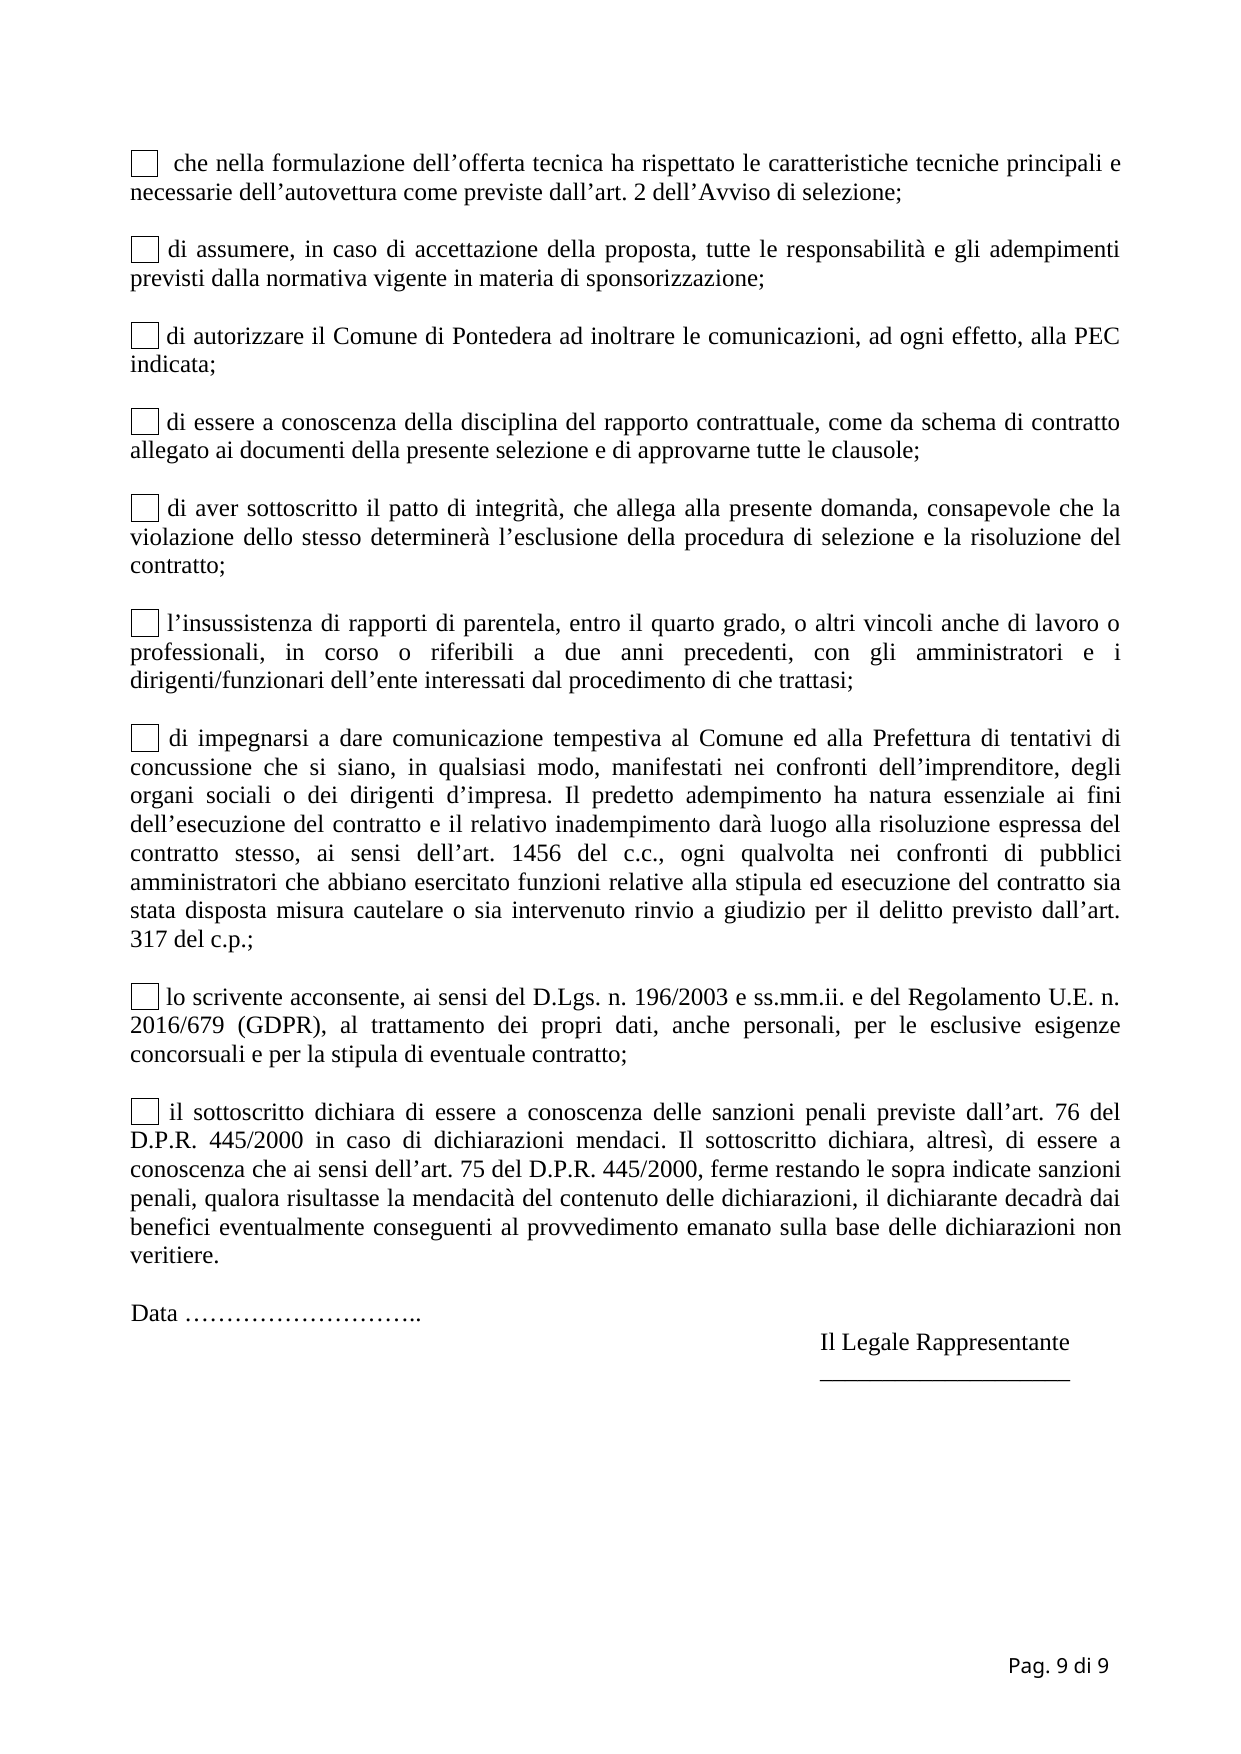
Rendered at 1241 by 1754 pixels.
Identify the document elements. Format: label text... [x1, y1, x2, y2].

text di assumere, in caso di accettazione della proposta, tutte le responsabilità e gli adempimenti previsti dalla normativa vigente in materia di sponsorizzazione; [94, 234, 1122, 292]
text Data ……………………….. [118, 1298, 1122, 1327]
text di aver sottoscritto il patto di integrità, che allega alla presente domanda, consapevole che la violazione dello stesso determinerà l’esclusione della procedura di selezione e la risoluzione del contratto; [94, 493, 1122, 579]
text di impegnarsi a dare comunicazione tempestiva al Comune ed alla Prefettura di tentativi di concussione che si siano, in qualsiasi modo, manifestati nei confronti dell’imprenditore, degli organi sociali o dei dirigenti d’impresa. Il predetto adempimento ha natura essenziale ai fini dell’esecuzione del contratto e il relativo inadempimento darà luogo alla risoluzione espressa del contratto stesso, ai sensi dell’art. 1456 del c.c., ogni qualvolta nei confronti di pubblici amministratori che abbiano esercitato funzioni relative alla stipula ed esecuzione del contratto sia stata disposta misura cautelare o sia intervenuto rinvio a giudizio per il delitto previsto dall’art. 317 del c.p.; [130, 723, 1122, 953]
list di autorizzare il Comune di Pontedera ad inoltrare le comunicazioni, ad ogni effetto, alla PEC indicata; [94, 321, 1122, 378]
text di essere a conoscenza della disciplina del rapporto contrattuale, come da schema di contratto allegato ai documenti della presente selezione e di approvarne tutte le clausole; [94, 407, 1122, 464]
text il sottoscritto dichiara di essere a conoscenza delle sanzioni penali previste dall’art. 76 del D.P.R. 445/2000 in caso di dichiarazioni mendaci. Il sottoscritto dichiara, altresì, di essere a conoscenza che ai sensi dell’art. 75 del D.P.R. 445/2000, ferme restando le sopra indicate sanzioni penali, qualora risultasse la mendacità del contenuto delle dichiarazioni, il dichiarante decadrà dai benefici eventualmente conseguenti al provvedimento emanato sulla base delle dichiarazioni non veritiere. [130, 1097, 1122, 1269]
text che nella formulazione dell’offerta tecnica ha rispettato le caratteristiche tecniche principali e necessarie dell’autovettura come previste dall’art. 2 dell’Avviso di selezione; [94, 148, 1122, 206]
list l’insussistenza di rapporti di parentela, entro il quarto grado, o altri vincoli anche di lavoro o professionali, in corso o riferibili a due anni precedenti, con gli amministratori e i dirigenti/funzionari dell’ente interessati dal procedimento di che trattasi; [94, 608, 1122, 694]
text lo scrivente acconsente, ai sensi del D.Lgs. n. 196/2003 e ss.mm.ii. e del Regolamento U.E. n. 2016/679 (GDPR), al trattamento dei propri dati, anche personali, per le esclusive esigenze concorsuali e per la stipula di eventuale contratto; [130, 982, 1122, 1068]
text Il Legale Rappresentante [118, 1327, 1122, 1356]
text ____________________ [118, 1356, 1122, 1384]
